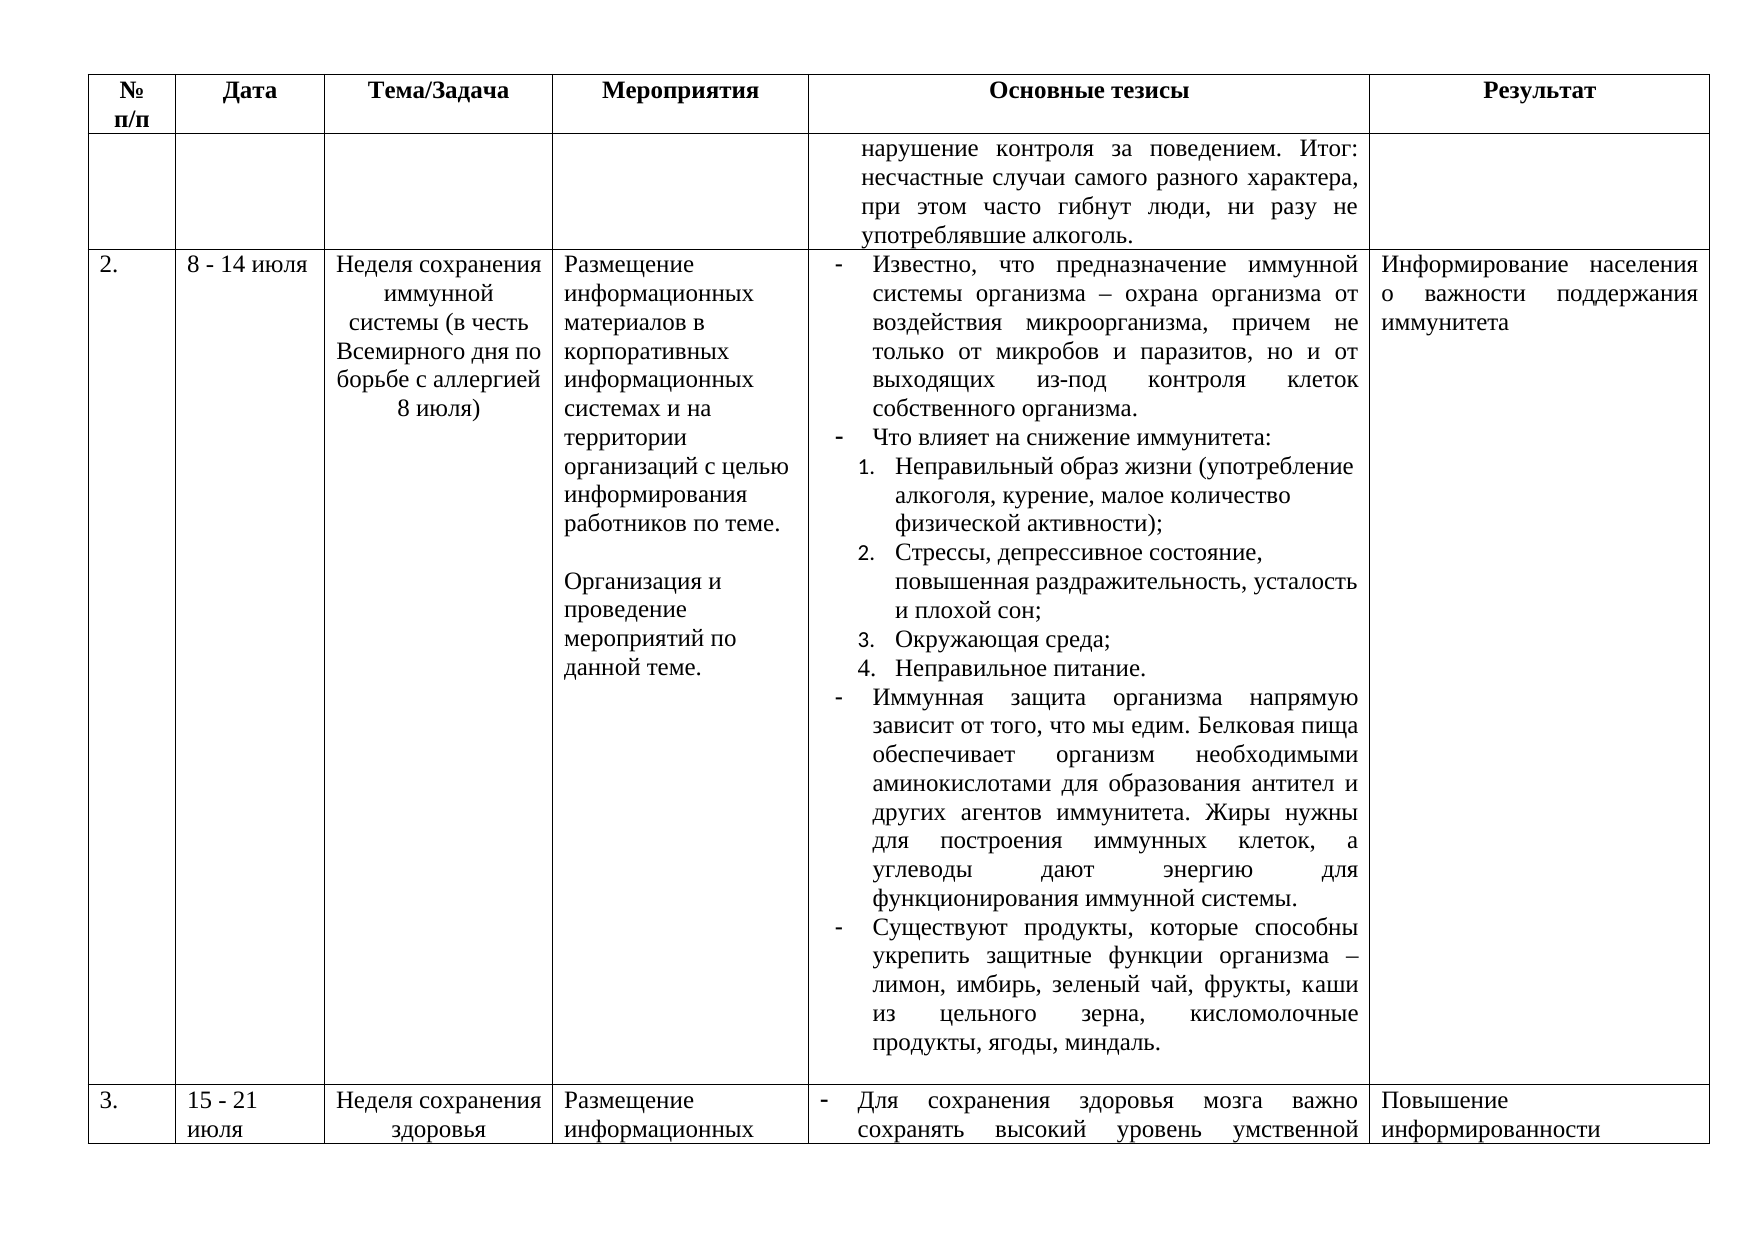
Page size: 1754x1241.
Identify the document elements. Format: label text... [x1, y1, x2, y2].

table_cell Размещение информационных материалов в корпоративных информационных системах и на территории организаций с целью информирования работников по теме. Организация и проведение мероприятий по данной теме. [553, 250, 808, 1084]
table_header Дата [176, 75, 324, 132]
table_cell 3. [89, 1085, 175, 1143]
table_cell 8 - 14 июля [176, 250, 324, 1084]
table_header Результат [1370, 75, 1709, 132]
table_cell [176, 134, 324, 248]
table_cell 15 - 21 июля [176, 1085, 324, 1143]
table_cell [553, 134, 808, 248]
table_cell нарушение контроля за поведением. Итог: несчастные случаи самого разного характера, при этом часто гибнут люди, ни разу не употреблявшие алкоголь. [809, 134, 1369, 248]
table_header Тема/Задача [325, 75, 552, 132]
table_cell Размещение информационных [553, 1085, 808, 1143]
table_cell Неделя сохранения здоровья [325, 1085, 552, 1143]
table_cell [325, 134, 552, 248]
table_header Мероприятия [553, 75, 808, 132]
table_cell Известно, что предназначение иммунной системы организма – охрана организма от воздействия микроорганизма, причем не только от микробов и паразитов, но и от выходящих из-под контроля клеток собственного организма. Что влияет на снижение иммунитета: Неправильный образ жизни (употребление алкоголя, курение, малое количество физической активности); Стрессы, депрессивное состояние, повышенная раздражительность, усталость и плохой сон; Окружающая среда; Неправильное питание. Иммунная защита организма напрямую зависит от того, что мы едим. Белковая пища обеспечивает организм необходимыми аминокислотами для образования антител и других агентов иммунитета. Жиры нужны для построения иммунных клеток, а углеводы дают энергию для функционирования иммунной системы. Существуют продукты, которые способны укрепить защитные функции организма – лимон, имбирь, зеленый чай, фрукты, каши из цельного зерна, кисломолочные продукты, ягоды, миндаль. [809, 250, 1369, 1084]
table_header Основные тезисы [809, 75, 1369, 132]
table_cell 2. [89, 250, 175, 1084]
table_cell Информирование населения о важности поддержания иммунитета [1370, 250, 1709, 1084]
table_cell Для сохранения здоровья мозга важно сохранять высокий уровень умственной активности, больше двигаться, следить за артериальным давлением и обязательно своевременно проходить диспансеризацию и профилактические осмотры. Нарушения работы мозга могут быть весьма разнообразными: нервно-мышечные заболевания, эпилепсия, рассеянный склероз, болезнь Паркинсона, различные виды деменций, хроническая ишемия головного мозга и инсульт. По данным Всемирной инсультной организации, ежегодно в мире фиксируется более 15 млн случаев инсультов. А в России каждый год более 400 тыс. человек сталкиваются с острыми нарушениями мозгового кровообращения. Актуальной проблемой также стало развитие постковидного синдрома у переболевших COVID-19, при котором страдают когнитивные функции, нарушается сон, развиваются головные боли и астения. Вероятность постковидного синдрома возрастает с возрастом, и нередко усиливает уже имеющиеся проблемы. При обнаружении симптомов постковидного синдрома следует обратиться к врачу. Если человек перенес инсульт, то крайне важно, чтобы он получал терапию, направленную на предупреждение повторных сосудистых событий. При наличии умеренных когнитивных расстройств обязательно нужно следить за уровнем артериального давления, холестерина, глюкозы, а также ритмом сердца. [809, 1085, 1369, 1143]
table_cell [1370, 134, 1709, 248]
table_header № п/п [89, 75, 175, 132]
table_cell [89, 134, 175, 248]
table_cell Неделя сохранения иммунной системы (в честь Всемирного дня по борьбе с аллергией 8 июля) [325, 250, 552, 1084]
table_cell Повышение информированности [1370, 1085, 1709, 1143]
